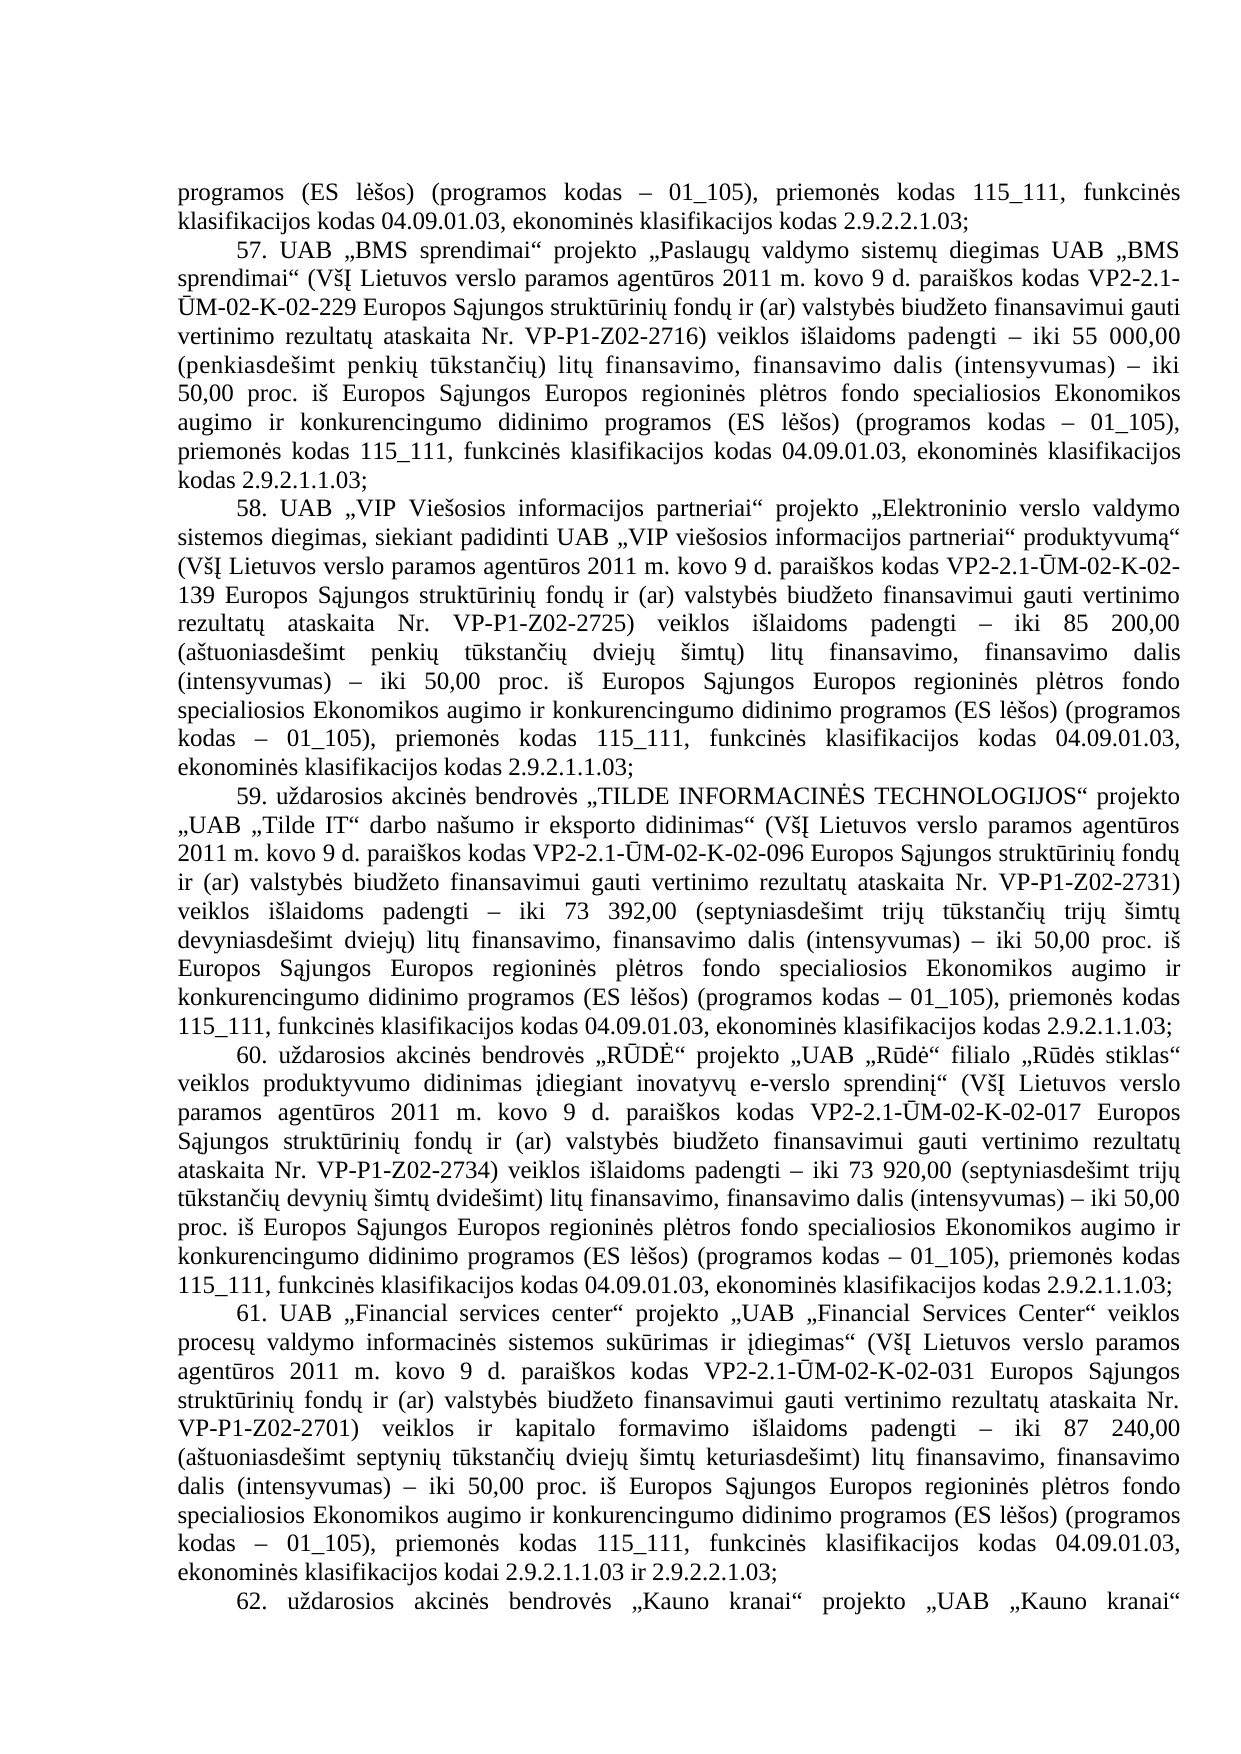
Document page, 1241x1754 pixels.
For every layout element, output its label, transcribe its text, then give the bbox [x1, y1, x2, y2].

text programos (ES lėšos) (programos kodas – 01_105), priemonės kodas 115_111, funkcinės klasifikacijos kodas 04.09.01.03, ekonominės klasifikacijos kodas 2.9.2.2.1.03; [177, 177, 1181, 235]
text 58. UAB „VIP Viešosios informacijos partneriai“ projekto „Elektroninio verslo valdymo sistemos diegimas, siekiant padidinti UAB „VIP viešosios informacijos partneriai“ produktyvumą“ (VšĮ Lietuvos verslo paramos agentūros 2011 m. kovo 9 d. paraiškos kodas VP2-2.1-ŪM-02-K-02-139 Europos Sąjungos struktūrinių fondų ir (ar) valstybės biudžeto finansavimui gauti vertinimo rezultatų ataskaita Nr. VP-P1-Z02-2725) veiklos išlaidoms padengti – iki 85 200,00 (aštuoniasdešimt penkių tūkstančių dviejų šimtų) litų finansavimo, finansavimo dalis (intensyvumas) – iki 50,00 proc. iš Europos Sąjungos Europos regioninės plėtros fondo specialiosios Ekonomikos augimo ir konkurencingumo didinimo programos (ES lėšos) (programos kodas – 01_105), priemonės kodas 115_111, funkcinės klasifikacijos kodas 04.09.01.03, ekonominės klasifikacijos kodas 2.9.2.1.1.03; [177, 493, 1181, 781]
text 57. UAB „BMS sprendimai“ projekto „Paslaugų valdymo sistemų diegimas UAB „BMS sprendimai“ (VšĮ Lietuvos verslo paramos agentūros 2011 m. kovo 9 d. paraiškos kodas VP2-2.1-ŪM-02-K-02-229 Europos Sąjungos struktūrinių fondų ir (ar) valstybės biudžeto finansavimui gauti vertinimo rezultatų ataskaita Nr. VP-P1-Z02-2716) veiklos išlaidoms padengti – iki 55 000,00 (penkiasdešimt penkių tūkstančių) litų finansavimo, finansavimo dalis (intensyvumas) – iki 50,00 proc. iš Europos Sąjungos Europos regioninės plėtros fondo specialiosios Ekonomikos augimo ir konkurencingumo didinimo programos (ES lėšos) (programos kodas – 01_105), priemonės kodas 115_111, funkcinės klasifikacijos kodas 04.09.01.03, ekonominės klasifikacijos kodas 2.9.2.1.1.03; [177, 235, 1181, 493]
text 59. uždarosios akcinės bendrovės „TILDE INFORMACINĖS TECHNOLOGIJOS“ projekto „UAB „Tilde IT“ darbo našumo ir eksporto didinimas“ (VšĮ Lietuvos verslo paramos agentūros 2011 m. kovo 9 d. paraiškos kodas VP2-2.1-ŪM-02-K-02-096 Europos Sąjungos struktūrinių fondų ir (ar) valstybės biudžeto finansavimui gauti vertinimo rezultatų ataskaita Nr. VP-P1-Z02-2731) veiklos išlaidoms padengti – iki 73 392,00 (septyniasdešimt trijų tūkstančių trijų šimtų devyniasdešimt dviejų) litų finansavimo, finansavimo dalis (intensyvumas) – iki 50,00 proc. iš Europos Sąjungos Europos regioninės plėtros fondo specialiosios Ekonomikos augimo ir konkurencingumo didinimo programos (ES lėšos) (programos kodas – 01_105), priemonės kodas 115_111, funkcinės klasifikacijos kodas 04.09.01.03, ekonominės klasifikacijos kodas 2.9.2.1.1.03; [177, 781, 1181, 1040]
text 62. uždarosios akcinės bendrovės „Kauno kranai“ projekto „UAB „Kauno kranai“ [177, 1586, 1181, 1615]
text 60. uždarosios akcinės bendrovės „RŪDĖ“ projekto „UAB „Rūdė“ filialo „Rūdės stiklas“ veiklos produktyvumo didinimas įdiegiant inovatyvų e-verslo sprendinį“ (VšĮ Lietuvos verslo paramos agentūros 2011 m. kovo 9 d. paraiškos kodas VP2-2.1-ŪM-02-K-02-017 Europos Sąjungos struktūrinių fondų ir (ar) valstybės biudžeto finansavimui gauti vertinimo rezultatų ataskaita Nr. VP-P1-Z02-2734) veiklos išlaidoms padengti – iki 73 920,00 (septyniasdešimt trijų tūkstančių devynių šimtų dvidešimt) litų finansavimo, finansavimo dalis (intensyvumas) – iki 50,00 proc. iš Europos Sąjungos Europos regioninės plėtros fondo specialiosios Ekonomikos augimo ir konkurencingumo didinimo programos (ES lėšos) (programos kodas – 01_105), priemonės kodas 115_111, funkcinės klasifikacijos kodas 04.09.01.03, ekonominės klasifikacijos kodas 2.9.2.1.1.03; [177, 1040, 1181, 1298]
text 61. UAB „Financial services center“ projekto „UAB „Financial Services Center“ veiklos procesų valdymo informacinės sistemos sukūrimas ir įdiegimas“ (VšĮ Lietuvos verslo paramos agentūros 2011 m. kovo 9 d. paraiškos kodas VP2-2.1-ŪM-02-K-02-031 Europos Sąjungos struktūrinių fondų ir (ar) valstybės biudžeto finansavimui gauti vertinimo rezultatų ataskaita Nr. VP-P1-Z02-2701) veiklos ir kapitalo formavimo išlaidoms padengti – iki 87 240,00 (aštuoniasdešimt septynių tūkstančių dviejų šimtų keturiasdešimt) litų finansavimo, finansavimo dalis (intensyvumas) – iki 50,00 proc. iš Europos Sąjungos Europos regioninės plėtros fondo specialiosios Ekonomikos augimo ir konkurencingumo didinimo programos (ES lėšos) (programos kodas – 01_105), priemonės kodas 115_111, funkcinės klasifikacijos kodas 04.09.01.03, ekonominės klasifikacijos kodai 2.9.2.1.1.03 ir 2.9.2.2.1.03; [177, 1298, 1181, 1586]
